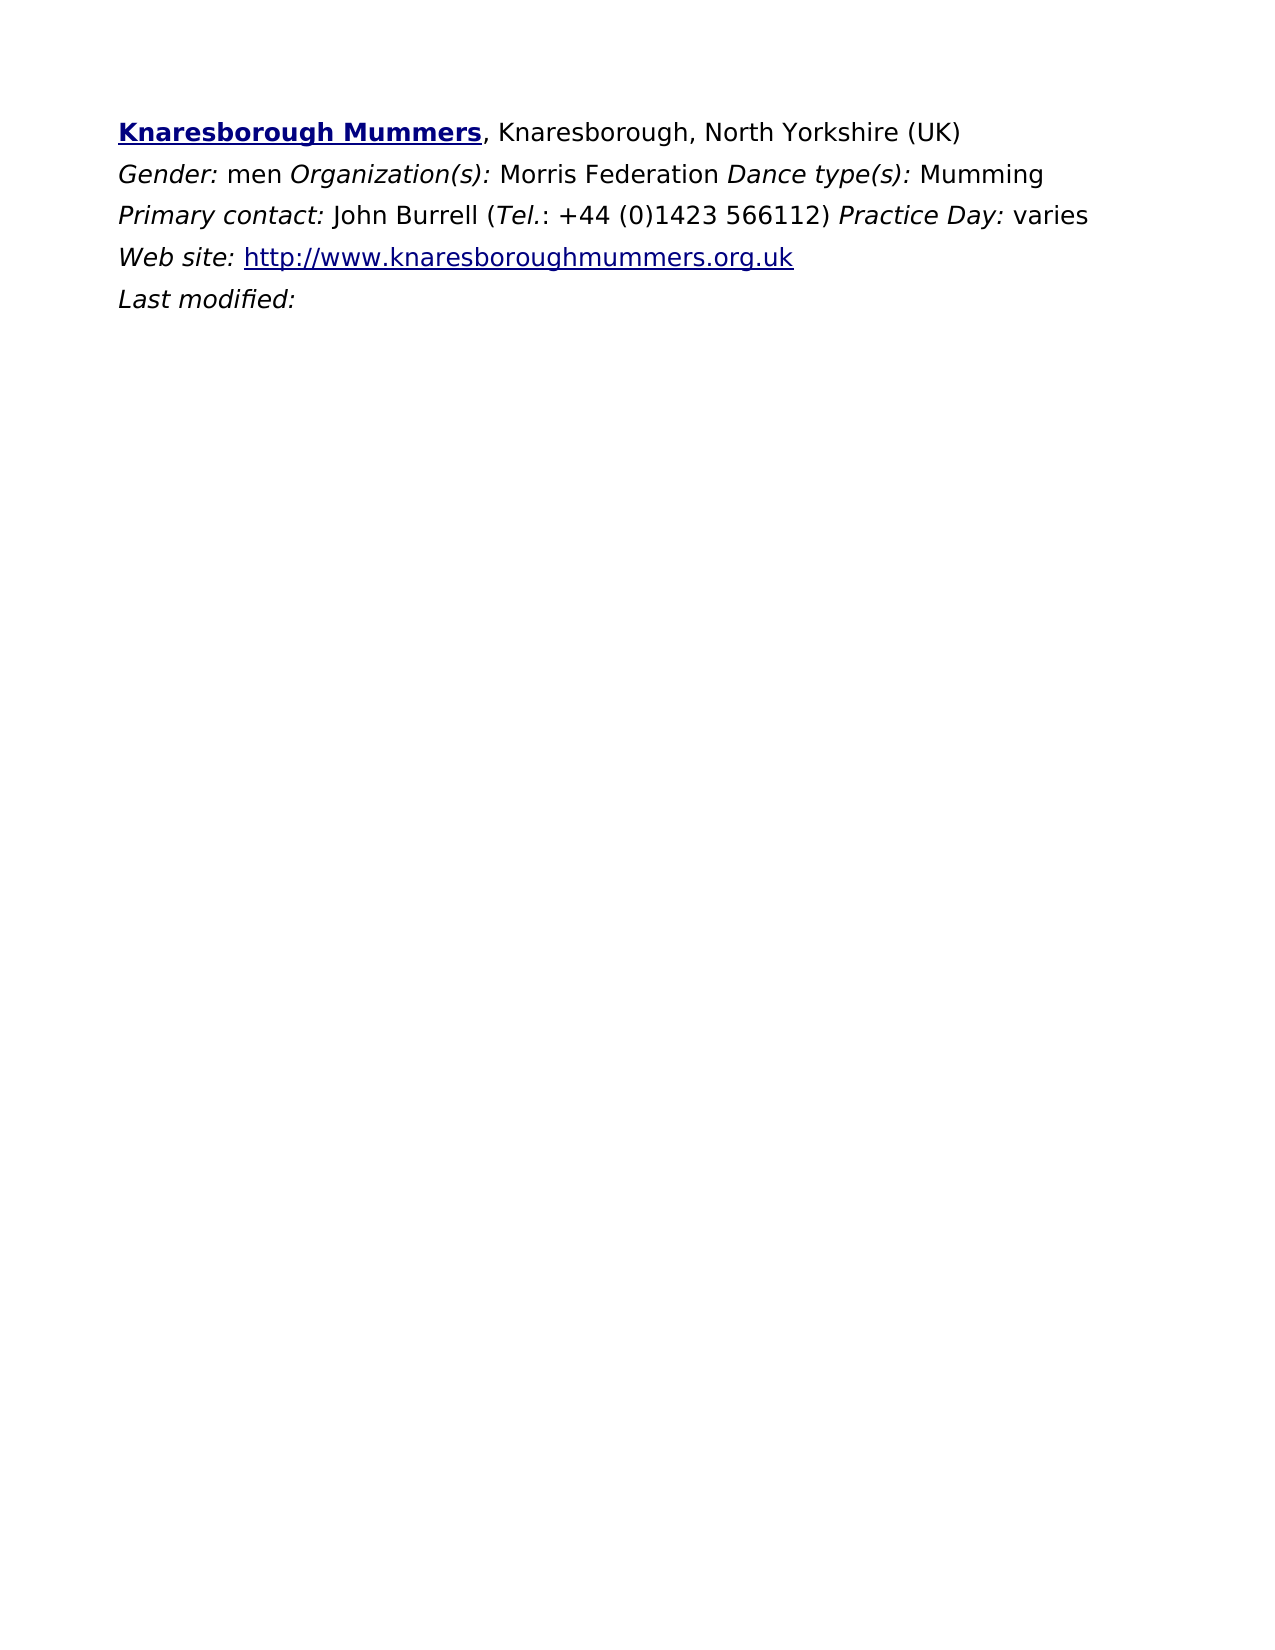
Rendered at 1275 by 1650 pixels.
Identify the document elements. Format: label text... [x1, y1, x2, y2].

text Primary contact: John Burrell (Tel.: +44 (0)1423 566112) Practice Day: varies [118, 201, 1157, 231]
text Web site: http://www.knaresboroughmummers.org.uk [118, 243, 1157, 272]
text Last modified: [118, 285, 1157, 314]
text Knaresborough Mummers, Knaresborough, North Yorkshire (UK) [118, 118, 1157, 147]
text Gender: men Organization(s): Morris Federation Dance type(s): Mumming [118, 160, 1157, 189]
